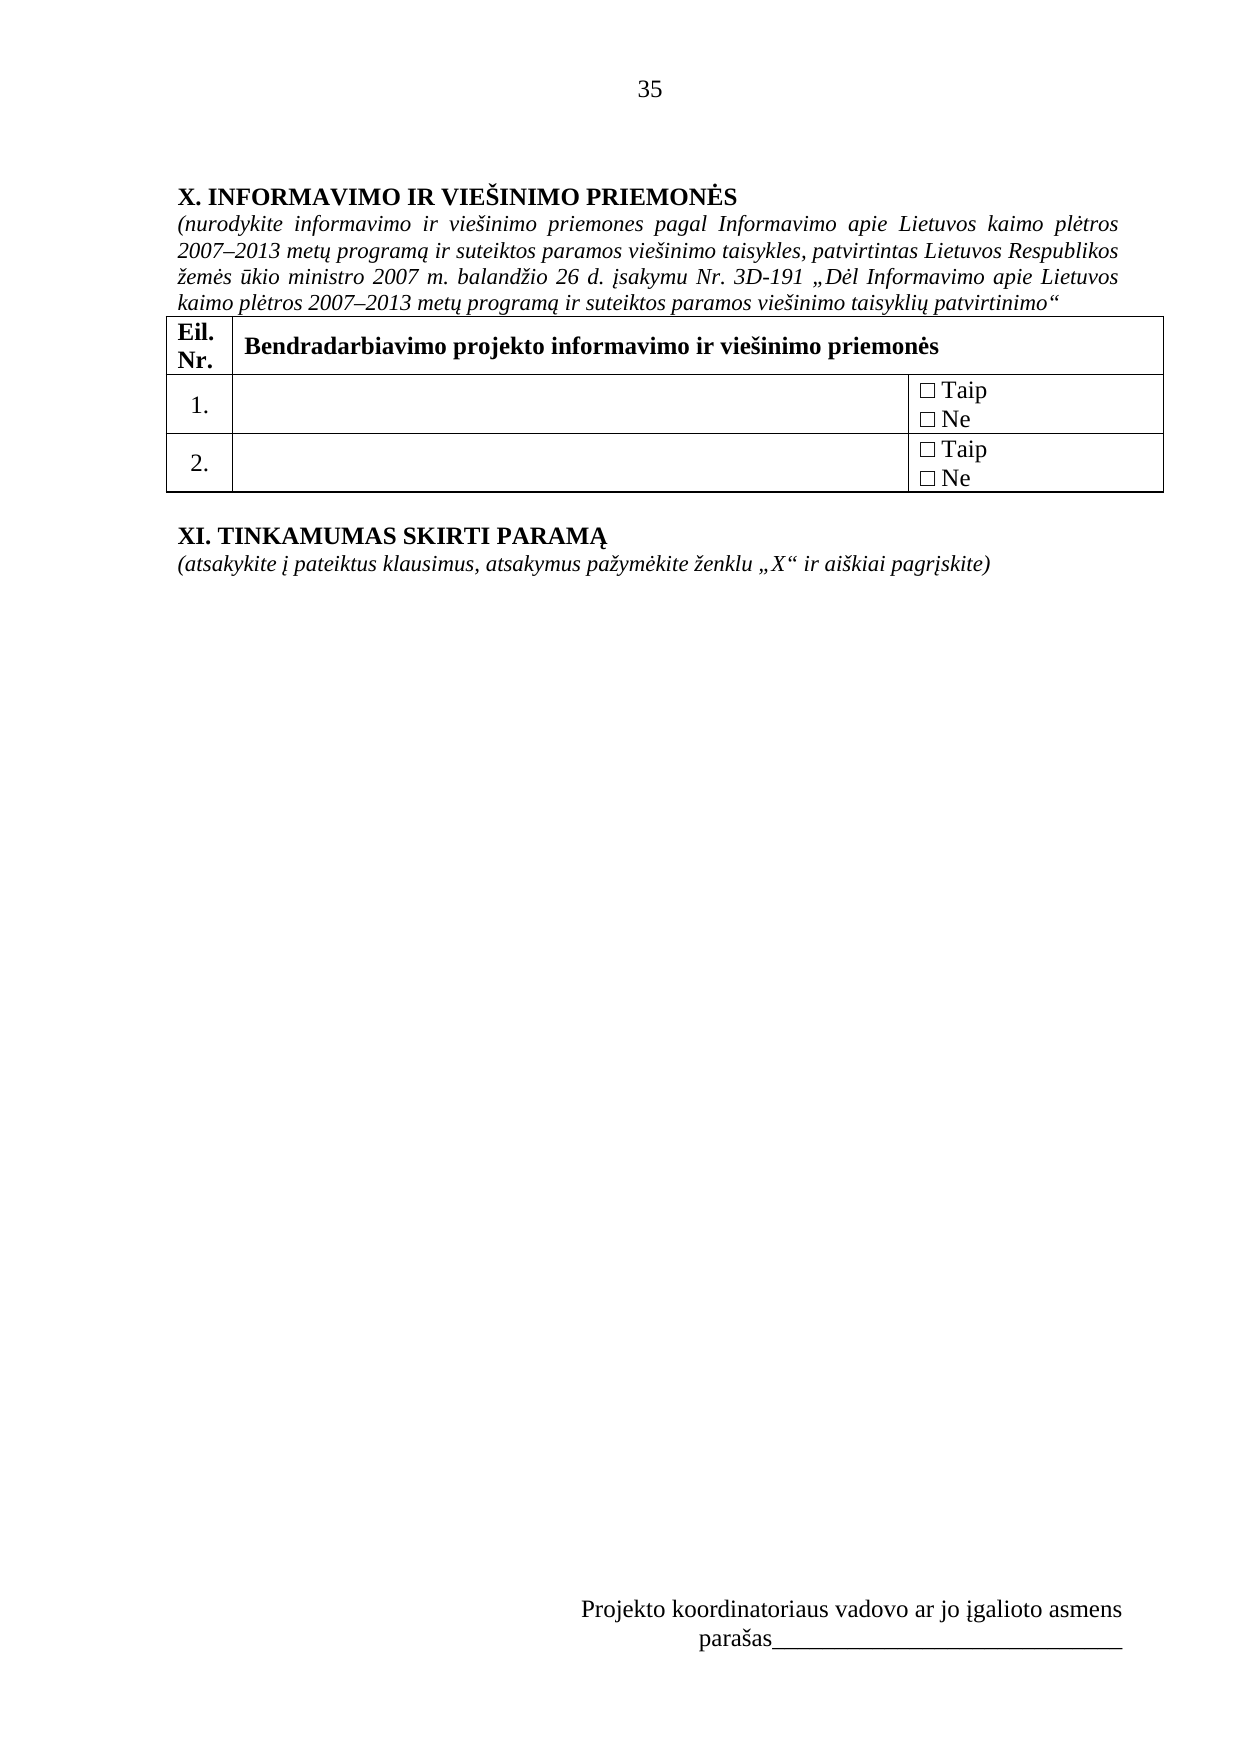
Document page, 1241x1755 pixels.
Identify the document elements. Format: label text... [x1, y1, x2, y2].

table_cell 2. [167, 434, 232, 491]
table_header Bendradarbiavimo projekto informavimo ir viešinimo priemonės [233, 317, 1163, 374]
table_cell □ Taip □ Ne [909, 375, 1163, 433]
text X. INFORMAVIMO IR VIEŠINIMO PRIEMONĖS [177, 182, 1122, 210]
table_cell 1. [167, 375, 232, 433]
table_cell [233, 375, 908, 433]
text (atsakykite į pateiktus klausimus, atsakymus pažymėkite ženklu „X“ ir aiškiai pagrįskite) [177, 550, 1122, 576]
table_cell [233, 434, 908, 491]
table_cell □ Taip □ Ne [909, 434, 1163, 491]
table_header Eil. Nr. [167, 317, 232, 374]
text XI. TINKAMUMAS SKIRTI PARAMĄ [177, 521, 1122, 550]
text (nurodykite informavimo ir viešinimo priemones pagal Informavimo apie Lietuvos kaimo plėtros 2007–2013 metų programą ir suteiktos paramos viešinimo taisykles, patvirtintas Lietuvos Respublikos žemės ūkio ministro 2007 m. balandžio 26 d. įsakymu Nr. 3D-191 „Dėl Informavimo apie Lietuvos kaimo plėtros 2007–2013 metų programą ir suteiktos paramos viešinimo taisyklių patvirtinimo“ [177, 210, 1122, 316]
